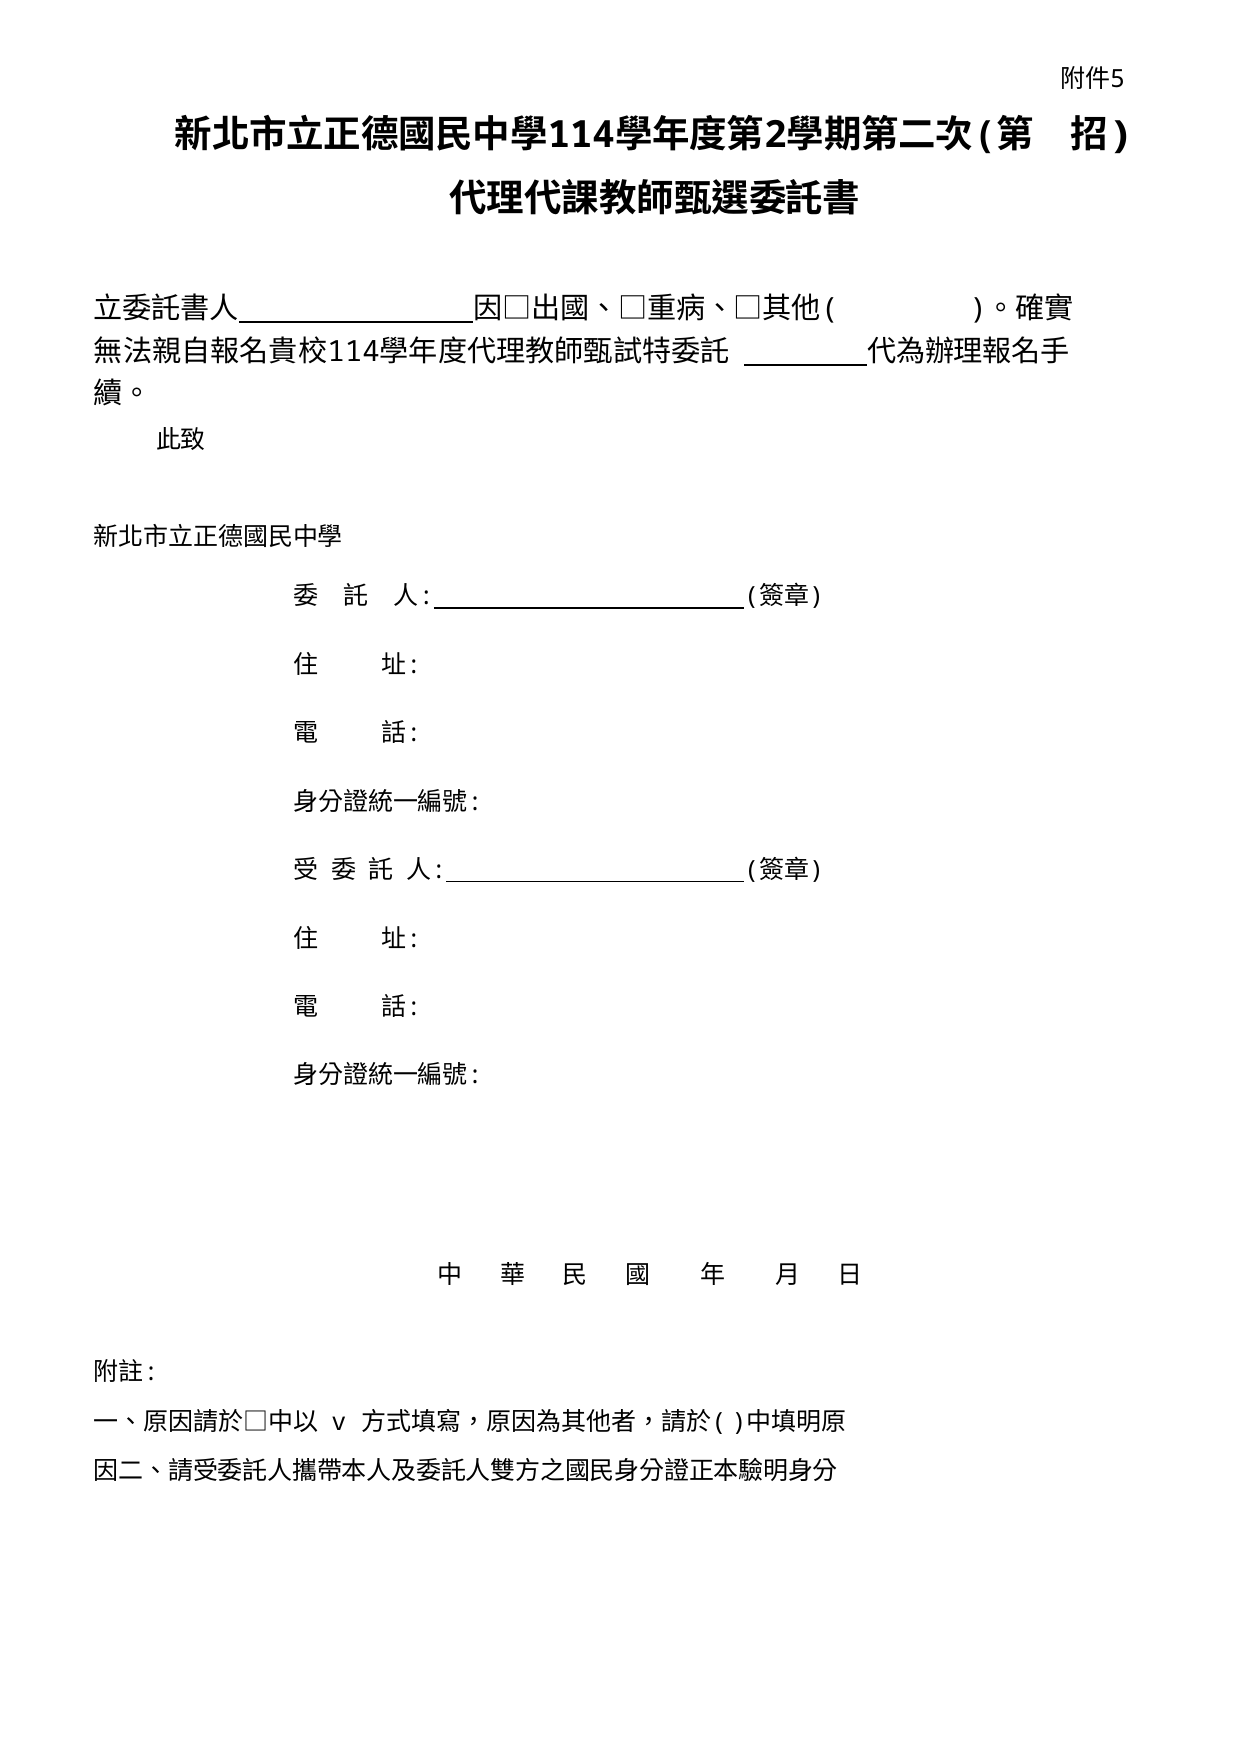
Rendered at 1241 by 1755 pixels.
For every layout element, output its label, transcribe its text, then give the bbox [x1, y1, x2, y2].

text 新北市立正德國民中學 [94, 517, 1182, 553]
text 此致 [156, 420, 1182, 456]
text 中 華 民 國 年 月 日 [119, 1255, 1182, 1291]
text 受 委 託 人: (簽章) [294, 849, 1182, 886]
text 電 話: [294, 986, 1182, 1022]
text 住 址: [294, 918, 1182, 954]
text 附件5 [88, 58, 1126, 95]
text 委 託 人: (簽章) [294, 576, 1182, 612]
text 新北市立正德國民中學114學年度第2學期第二次(第 招) [127, 104, 1182, 158]
subtitle 立委託書人 因□出國、□重病、□其他( )。確實無法親自報名貴校114學年度代理教師甄試特委託 代為辦理報名手 續。 [94, 285, 1101, 412]
text 附註: [94, 1352, 1182, 1388]
text 代理代課教師甄選委託書 [127, 168, 1182, 222]
text 身分證統一編號: [294, 781, 1182, 817]
text 住 址: [294, 644, 1182, 680]
text 電 話: [294, 713, 1182, 749]
text 身分證統一編號: [294, 1055, 1182, 1091]
text 一、原因請於□中以 v 方式填寫，原因為其他者，請於( )中填明原因二、請受委託人攜帶本人及委託人雙方之國民身分證正本驗明身分 [94, 1401, 869, 1486]
